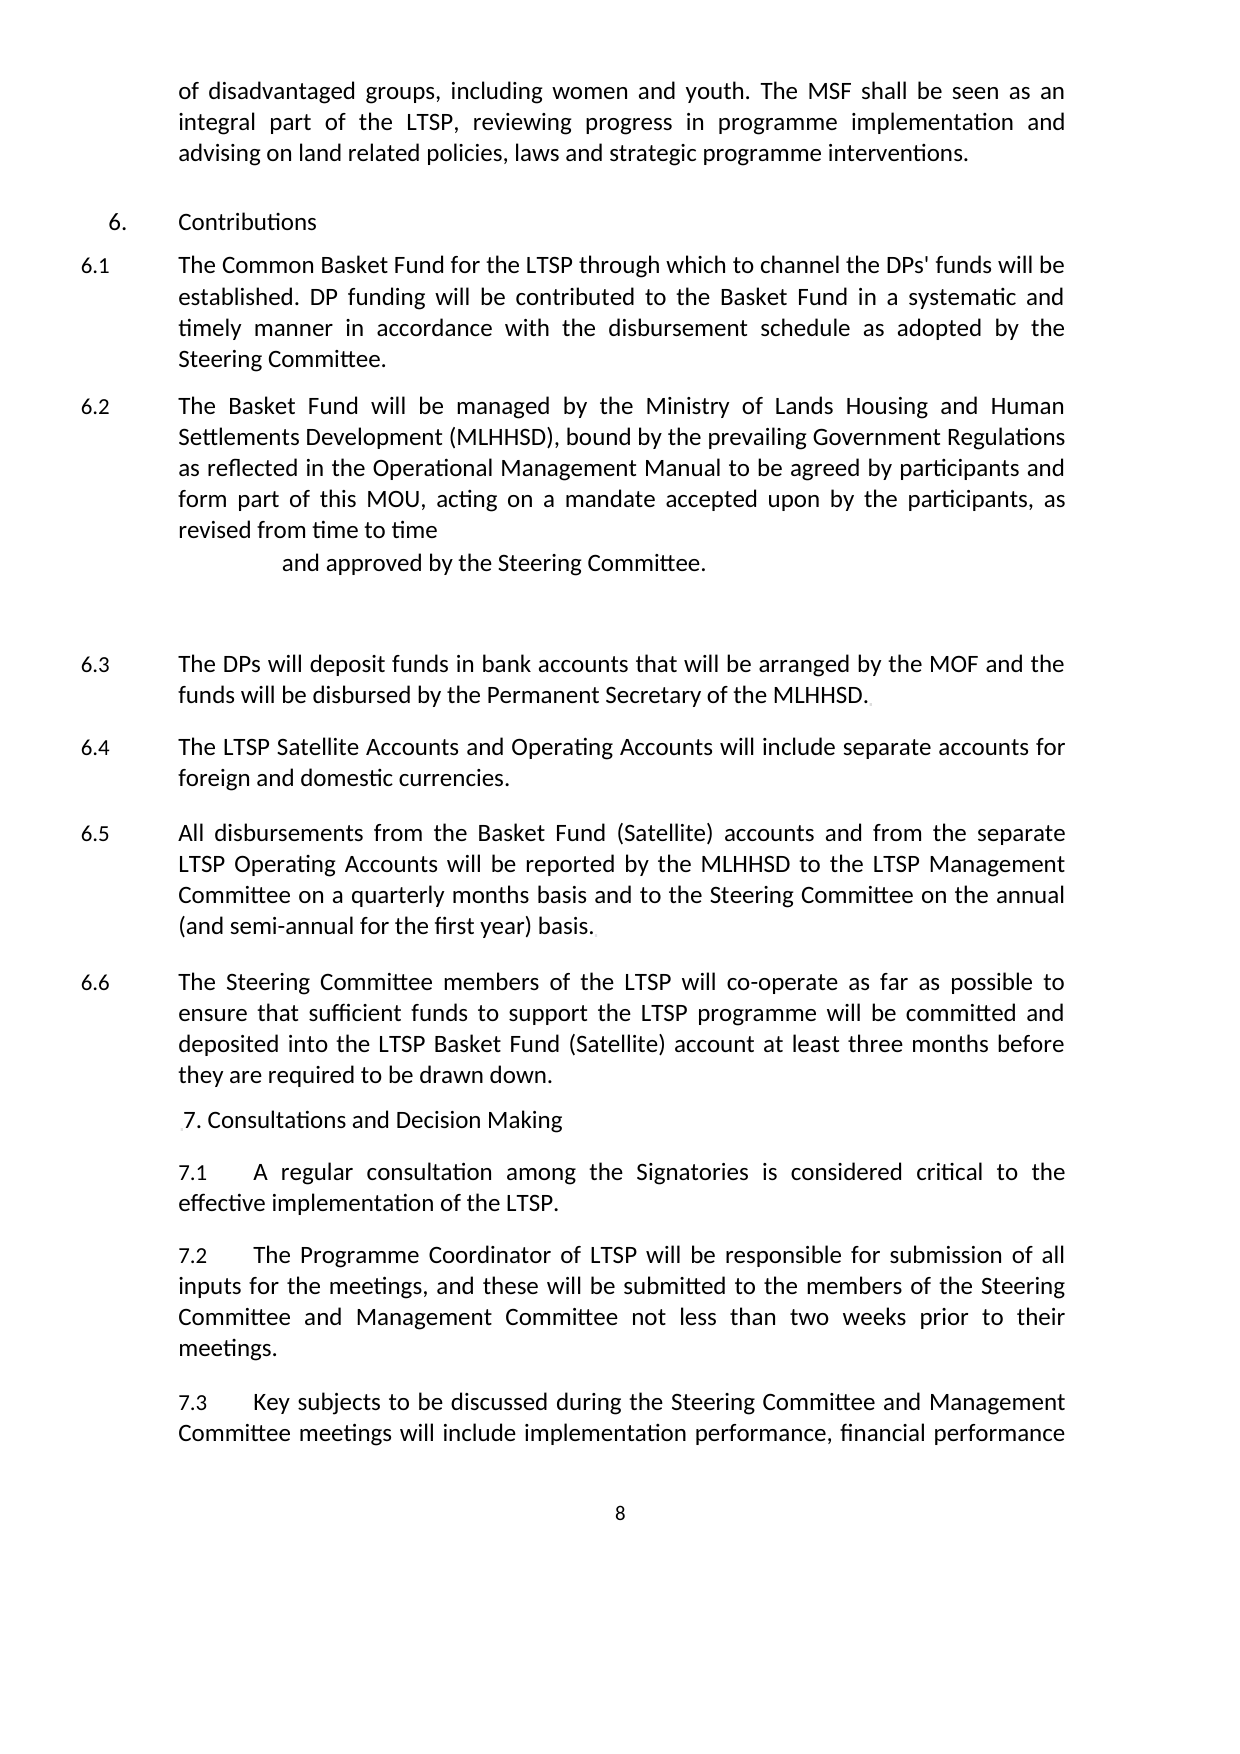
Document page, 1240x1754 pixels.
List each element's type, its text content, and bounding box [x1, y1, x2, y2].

list The Common Basket Fund for the LTSP through which to channel the DPs' funds will be established. DP funding will be contributed to the Basket Fund in a systematic and timely manner in accordance with the disbursement schedule as adopted by the Steering Committee. [81, 250, 1067, 373]
list of disadvantaged groups, including women and youth. The MSF shall be seen as an integral part of the LTSP, reviewing progress in programme implementation and advising on land related policies, laws and strategic programme interventions. [81, 75, 1067, 168]
list The Programme Coordinator of LTSP will be responsible for submission of all inputs for the meetings, and these will be submitted to the members of the Steering Committee and Management Committee not less than two weeks prior to their meetings. [178, 1239, 1067, 1362]
text 7. Consultations and Decision Making [181, 1104, 1067, 1134]
list The Basket Fund will be managed by the Ministry of Lands Housing and Human Settlements Development (MLHHSD), bound by the prevailing Government Regulations as reflected in the Operational Management Manual to be agreed by participants and form part of this MOU, acting on a mandate accepted upon by the participants, as revised from time to time [81, 390, 1067, 545]
list The Steering Committee members of the LTSP will co-operate as far as possible to ensure that sufficient funds to support the LTSP programme will be committed and deposited into the LTSP Basket Fund (Satellite) account at least three months before they are required to be drawn down. [81, 966, 1067, 1089]
text and approved by the Steering Committee. [282, 547, 1067, 577]
list All disbursements from the Basket Fund (Satellite) accounts and from the separate LTSP Operating Accounts will be reported by the MLHHSD to the LTSP Management Committee on a quarterly months basis and to the Steering Committee on the annual (and semi-annual for the first year) basis. [81, 817, 1067, 940]
list The DPs will deposit funds in bank accounts that will be arranged by the MOF and the funds will be disbursed by the Permanent Secretary of the MLHHSD. [81, 648, 1067, 710]
list The LTSP Satellite Accounts and Operating Accounts will include separate accounts for foreign and domestic currencies. [81, 731, 1067, 793]
list A regular consultation among the Signatories is considered critical to the effective implementation of the LTSP. [178, 1156, 1067, 1217]
list Contributions [108, 206, 1067, 236]
list Key subjects to be discussed during the Steering Committee and Management Committee meetings will include implementation performance, financial performance and findings and actions taken on previous audits, plans and budgets for the coming period and reports on matters arising from the decisions of the last meeting. [178, 1386, 1067, 1448]
